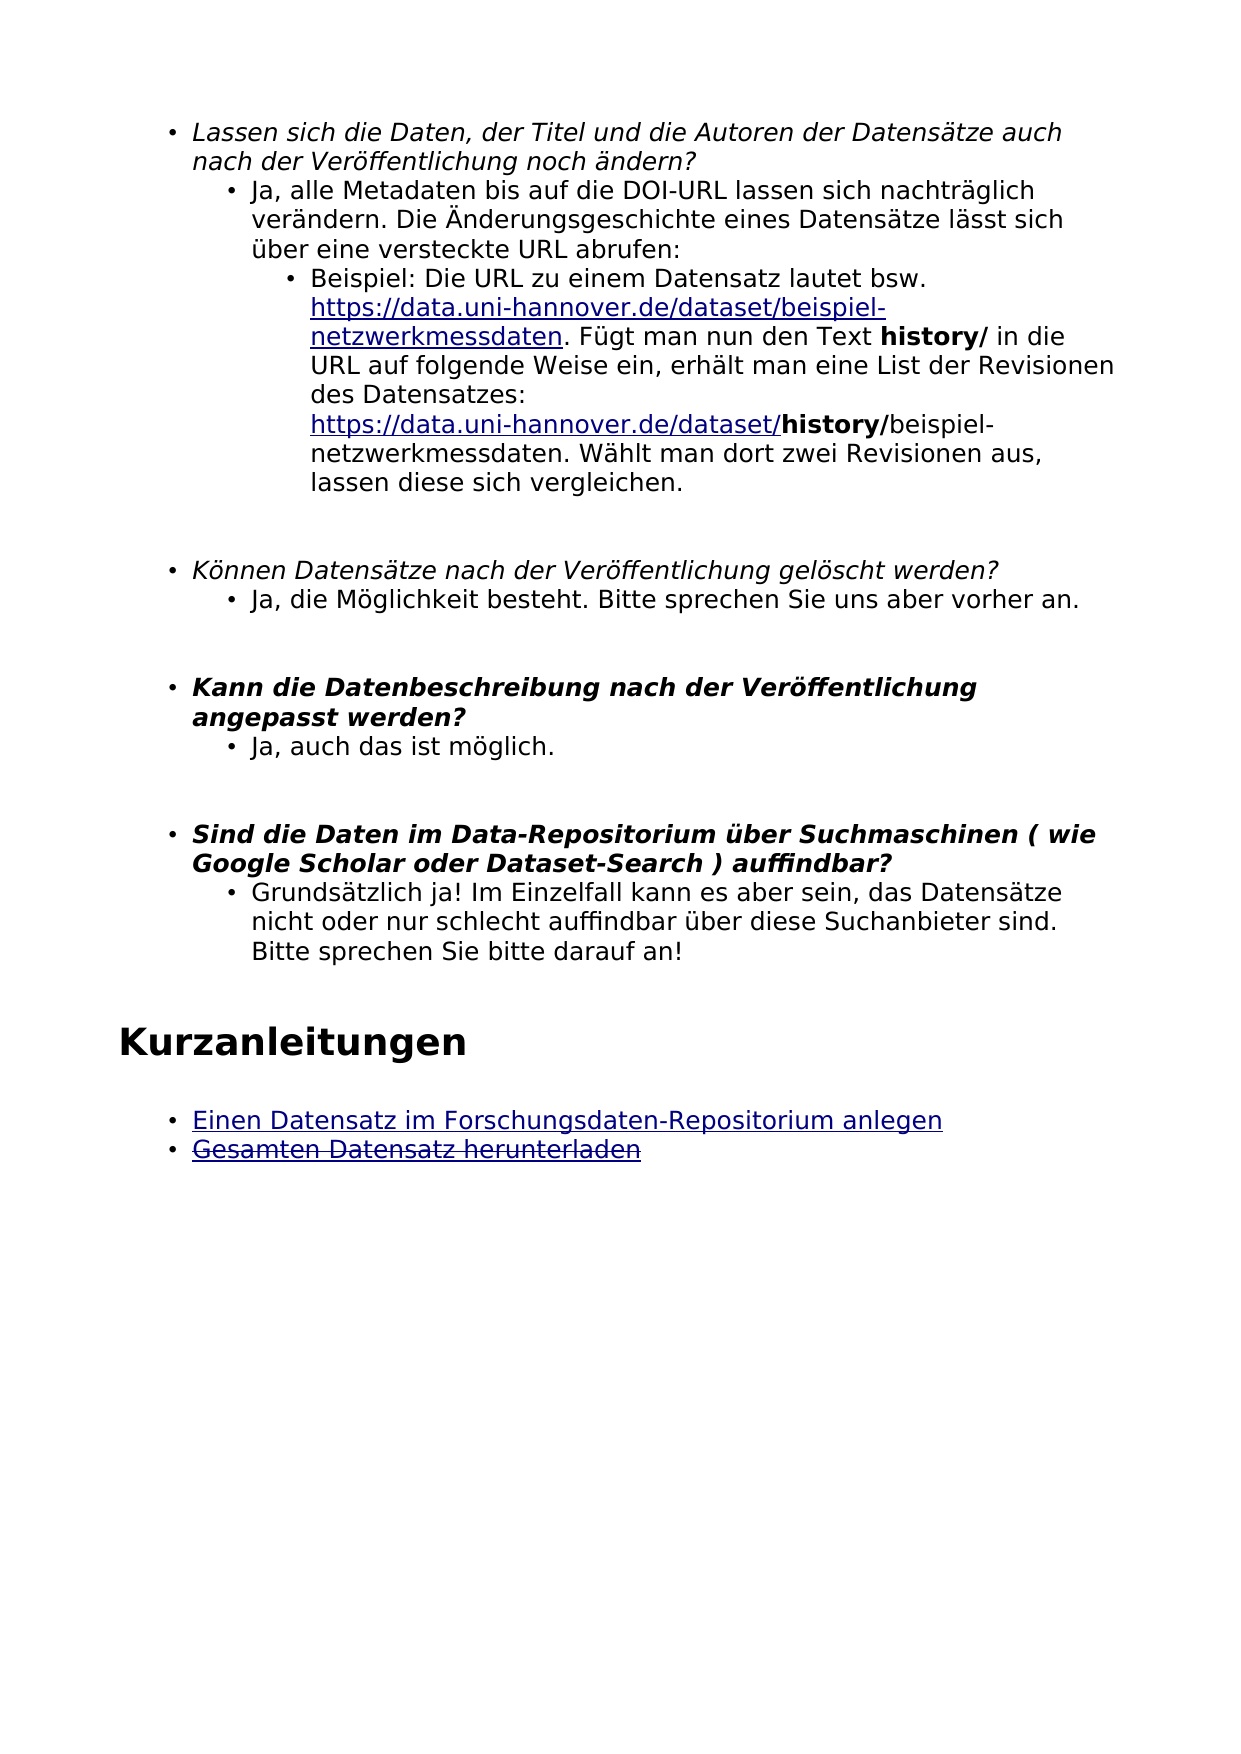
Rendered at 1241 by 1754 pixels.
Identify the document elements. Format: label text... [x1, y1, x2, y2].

list Einen Datensatz im Forschungsdaten-Repositorium anlegen [177, 1106, 1122, 1135]
subtitle Kurzanleitungen [118, 1020, 1122, 1064]
list Gesamten Datensatz herunterladen [177, 1135, 1122, 1164]
list Grundsätzlich ja! Im Einzelfall kann es aber sein, das Datensätze nicht oder nur schlecht auffindbar über diese Suchanbieter sind. Bitte sprechen Sie bitte darauf an! [236, 878, 1122, 966]
list Ja, auch das ist möglich. [236, 732, 1122, 761]
list Kann die Datenbeschreibung nach der Veröffentlichung angepasst werden? [177, 673, 1122, 732]
list Ja, die Möglichkeit besteht. Bitte sprechen Sie uns aber vorher an. [236, 585, 1122, 614]
list Sind die Daten im Data-Repositorium über Suchmaschinen ( wie Google Scholar oder Dataset-Search ) auffindbar? [177, 820, 1122, 878]
list Lassen sich die Daten, der Titel und die Autoren der Datensätze auch nach der Veröffentlichung noch ändern? [177, 118, 1122, 176]
list Ja, alle Metadaten bis auf die DOI-URL lassen sich nachträglich verändern. Die Änderungsgeschichte eines Datensätze lässt sich über eine versteckte URL abrufen: [236, 176, 1122, 264]
list Beispiel: Die URL zu einem Datensatz lautet bsw. https://data.uni-hannover.de/dataset/beispiel-netzwerkmessdaten. Fügt man nun den Text history/ in die URL auf folgende Weise ein, erhält man eine List der Revisionen des Datensatzes: https://data.uni-hannover.de/dataset/history/beispiel-netzwerkmessdaten. Wählt man dort zwei Revisionen aus, lassen diese sich vergleichen. [295, 264, 1122, 497]
list Können Datensätze nach der Veröffentlichung gelöscht werden? [177, 556, 1122, 585]
